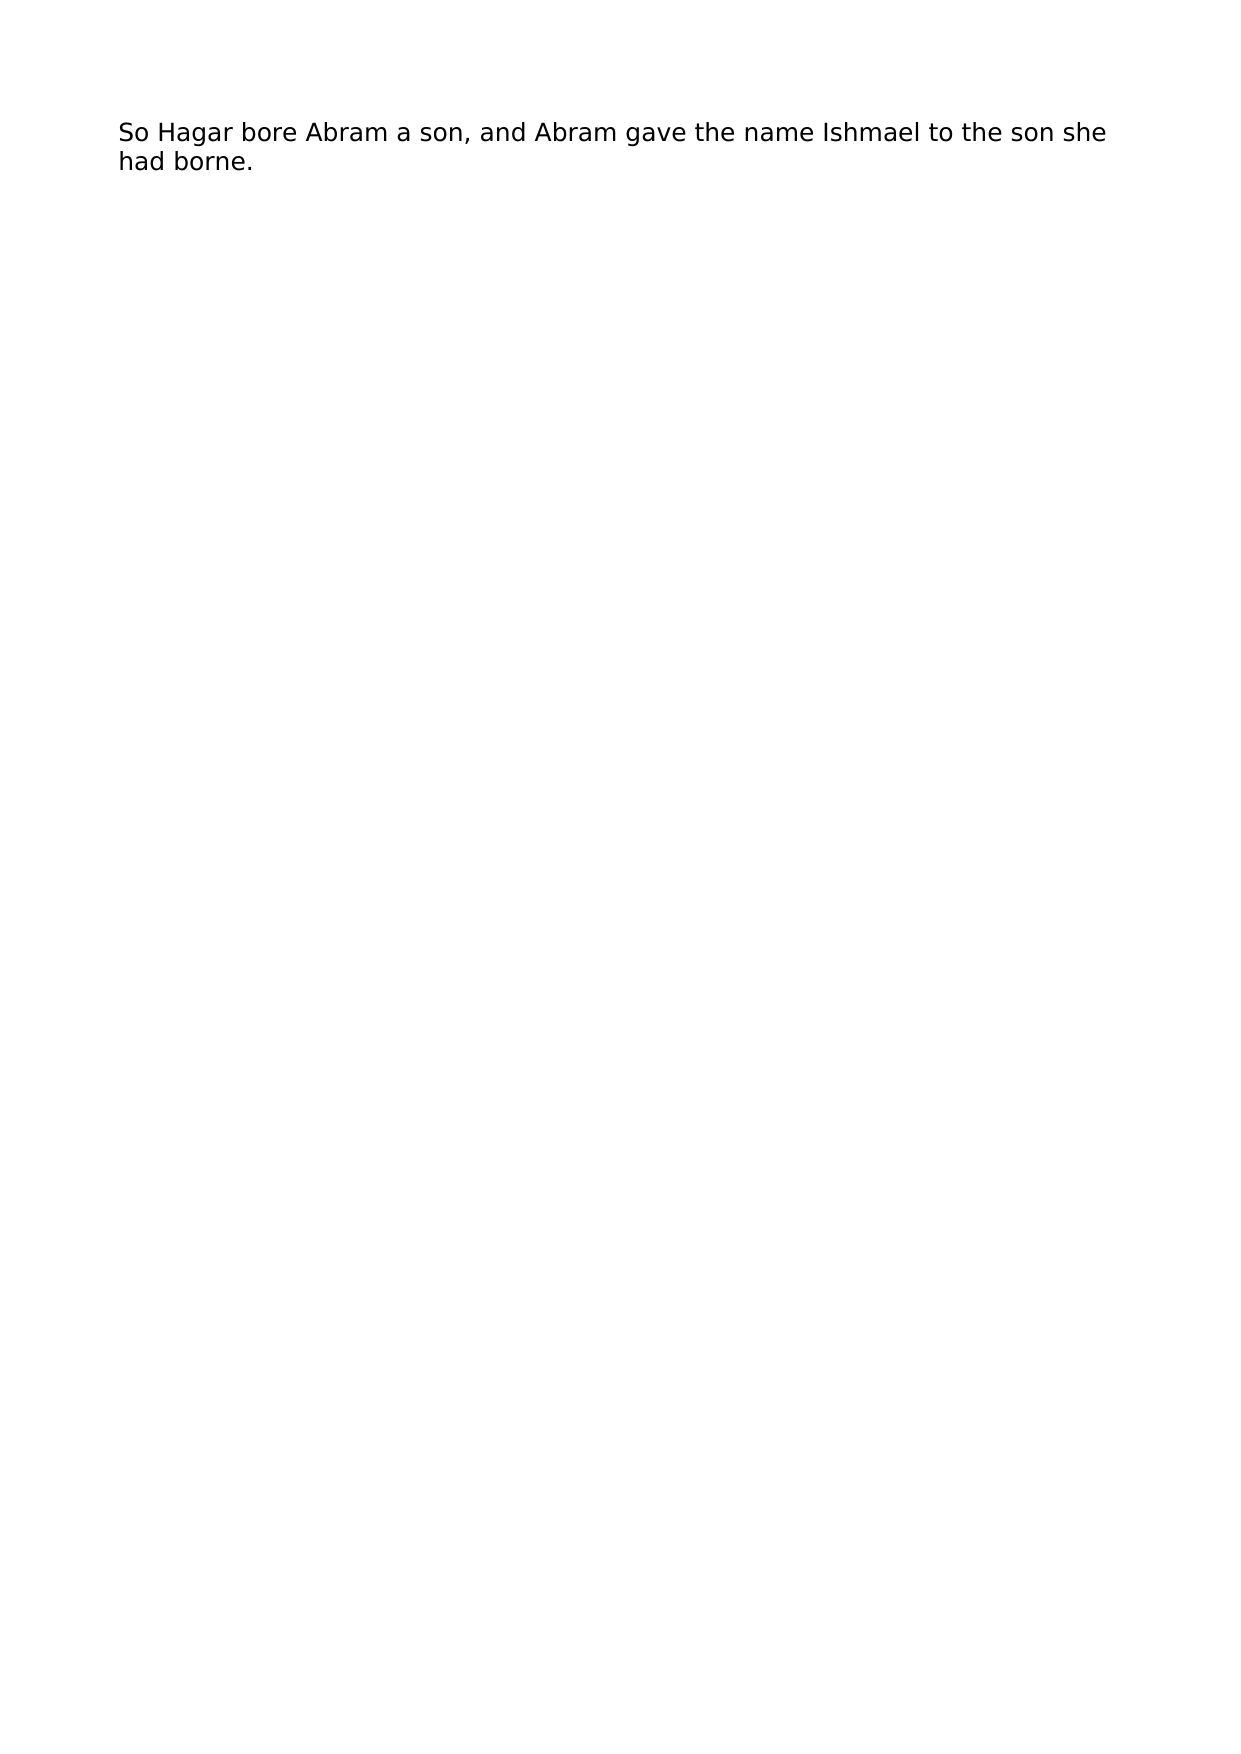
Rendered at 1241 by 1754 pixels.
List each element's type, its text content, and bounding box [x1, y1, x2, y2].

text So Hagar bore Abram a son, and Abram gave the name Ishmael to the son she had borne. [118, 118, 1122, 176]
